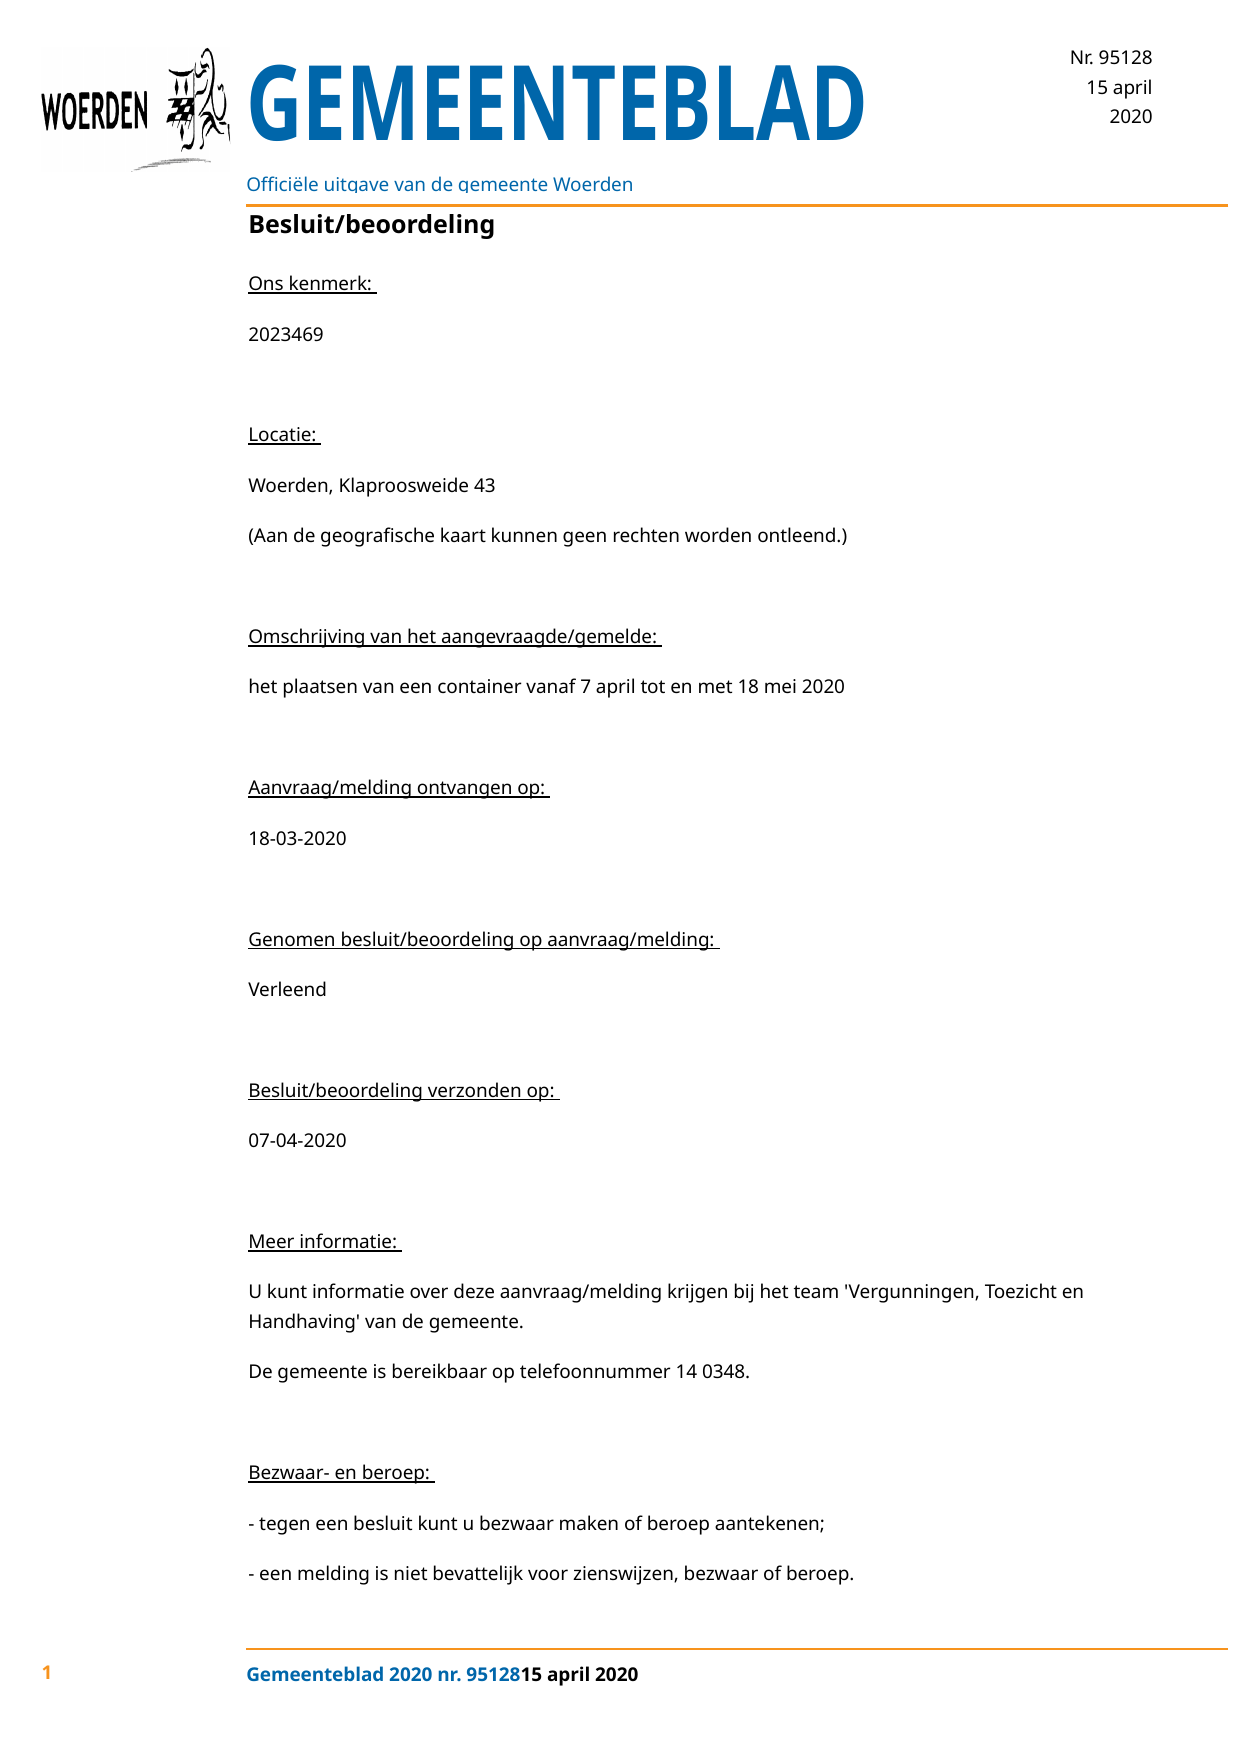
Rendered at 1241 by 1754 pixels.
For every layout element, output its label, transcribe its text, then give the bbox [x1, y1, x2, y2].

text Ons kenmerk: [248, 270, 1152, 296]
text Meer informatie: [248, 1228, 1152, 1254]
text Bezwaar- en beroep: [248, 1459, 1152, 1485]
text (Aan de geografische kaart kunnen geen rechten worden ontleend.) [248, 522, 1152, 548]
text 2023469 [248, 321, 1152, 346]
text Genomen besluit/beoordeling op aanvraag/melding: [248, 926, 1152, 951]
text Aanvraag/melding ontvangen op: [248, 774, 1152, 800]
picture [41, 47, 231, 172]
text Omschrijving van het aangevraagde/gemelde: [248, 623, 1152, 649]
text het plaatsen van een container vanaf 7 april tot en met 18 mei 2020 [248, 674, 1152, 699]
text Locatie: [248, 422, 1152, 447]
text Besluit/beoordeling [248, 207, 1152, 241]
text De gemeente is bereikbaar op telefoonnummer 14 0348. [248, 1359, 1152, 1384]
text Woerden, Klaproosweide 43 [248, 472, 1152, 498]
text - een melding is niet bevattelijk voor zienswijzen, bezwaar of beroep. [248, 1560, 1152, 1586]
text Besluit/beoordeling verzonden op: [248, 1077, 1152, 1103]
text Verleend [248, 976, 1152, 1002]
text 18-03-2020 [248, 825, 1152, 851]
text U kunt informatie over deze aanvraag/melding krijgen bij het team 'Vergunningen, Toezicht en Handhaving' van de gemeente. [248, 1279, 1152, 1334]
text 07-04-2020 [248, 1127, 1152, 1153]
text - tegen een besluit kunt u bezwaar maken of beroep aantekenen; [248, 1510, 1152, 1536]
